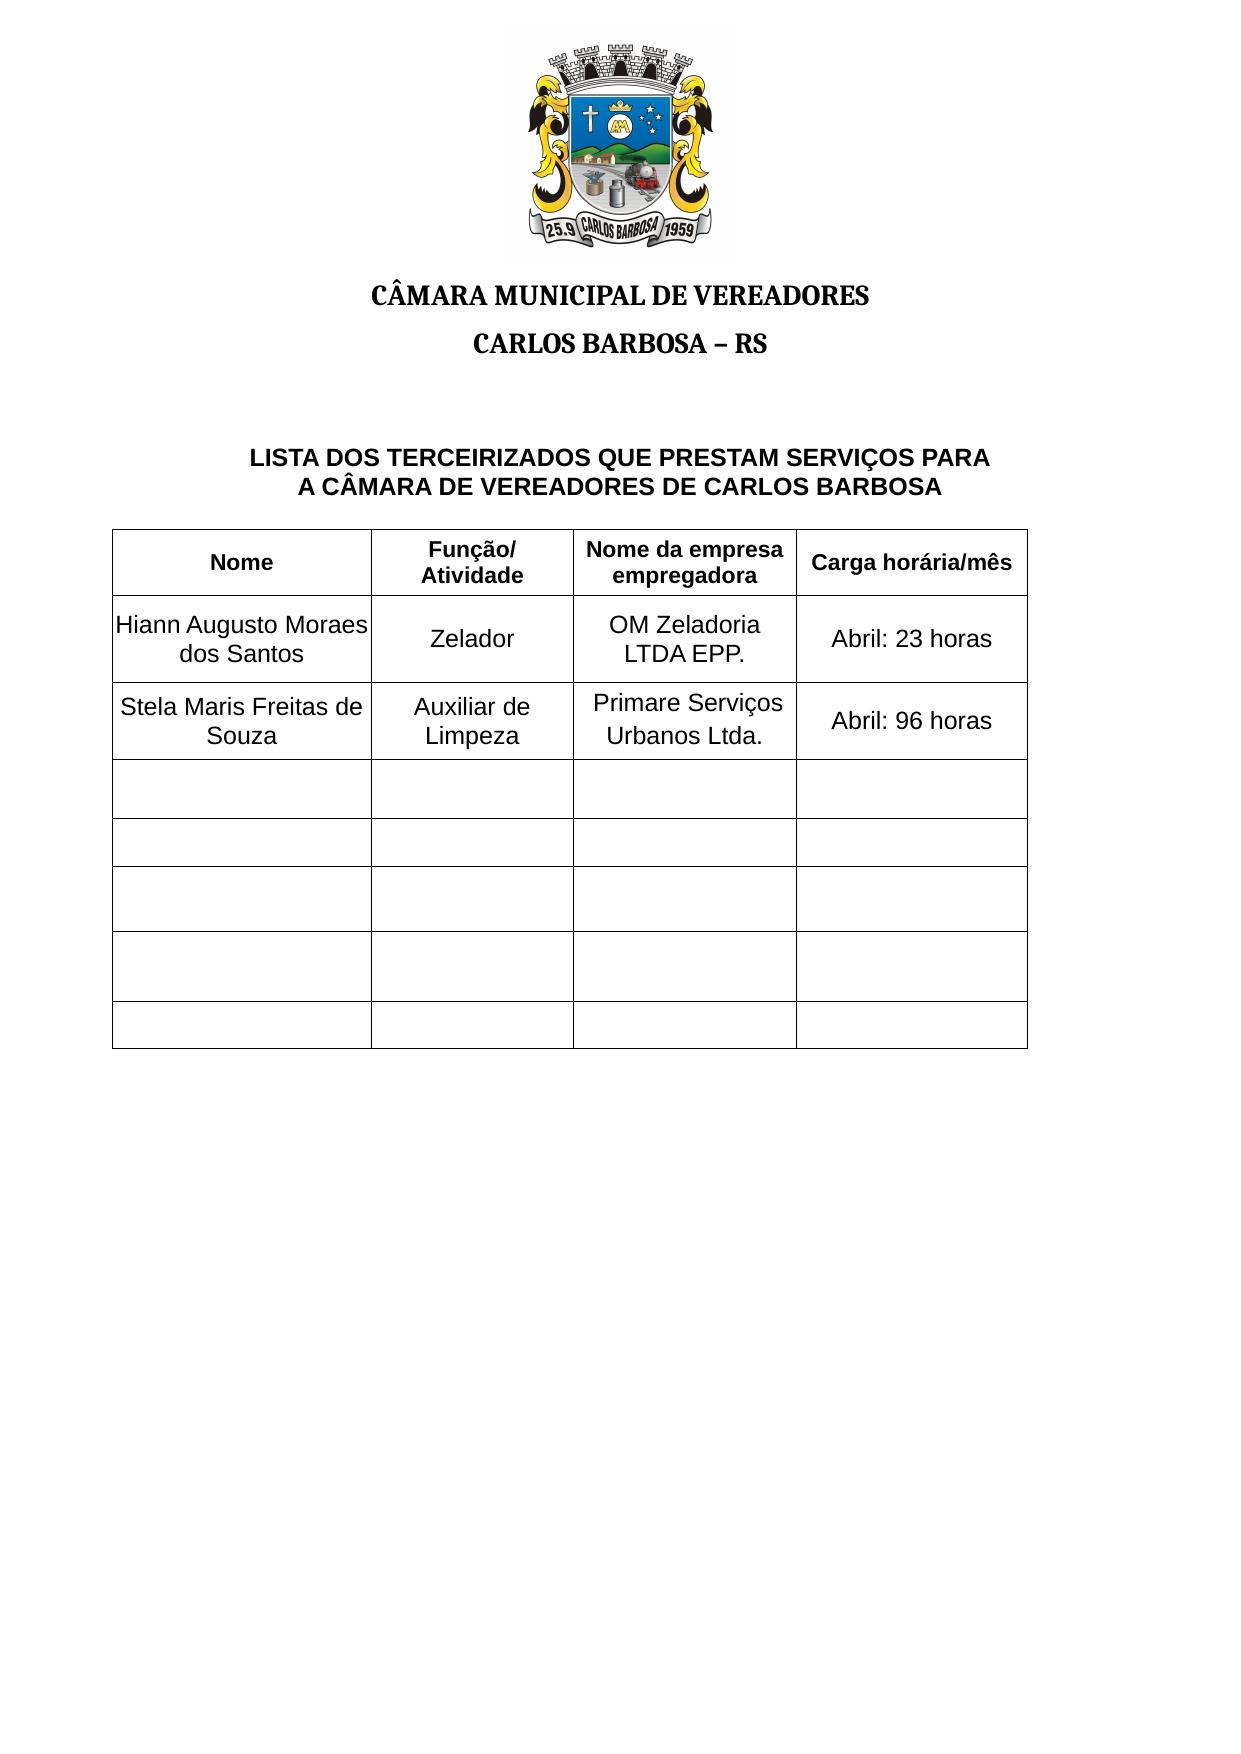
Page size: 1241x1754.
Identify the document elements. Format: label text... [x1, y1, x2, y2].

table_cell [797, 867, 1027, 931]
table_cell Hiann Augusto Moraes dos Santos [113, 596, 371, 682]
picture [503, 22, 738, 269]
table_cell [372, 867, 573, 931]
table_cell [797, 932, 1027, 1001]
table_cell OM Zeladoria LTDA EPP. [574, 596, 796, 682]
table_cell [797, 1002, 1027, 1048]
table_cell [372, 1002, 573, 1048]
table_cell [574, 1002, 796, 1048]
text LISTA DOS TERCEIRIZADOS QUE PRESTAM SERVIÇOS PARA [118, 443, 1122, 472]
table_header Carga horária/mês [797, 530, 1027, 595]
table_cell [372, 819, 573, 866]
table_cell Auxiliar de Limpeza [372, 683, 573, 759]
table_cell [797, 819, 1027, 866]
table_cell [574, 819, 796, 866]
table_cell [113, 932, 371, 1001]
table_cell [113, 867, 371, 931]
table_header Função/ Atividade [372, 530, 573, 595]
table_cell [372, 760, 573, 818]
table_cell [113, 819, 371, 866]
table_cell [372, 932, 573, 1001]
table_header Nome [113, 530, 371, 595]
table_header Nome da empresa empregadora [574, 530, 796, 595]
table_cell Stela Maris Freitas de Souza [113, 683, 371, 759]
table_cell Abril: 96 horas [797, 683, 1027, 759]
table_cell [797, 760, 1027, 818]
table_cell Zelador [372, 596, 573, 682]
table_cell [574, 867, 796, 931]
table_cell [574, 760, 796, 818]
table_cell Abril: 23 horas [797, 596, 1027, 682]
text A CÂMARA DE VEREADORES DE CARLOS BARBOSA [118, 472, 1122, 500]
table_cell [113, 1002, 371, 1048]
table_cell [113, 760, 371, 818]
table_cell Primare Serviços Urbanos Ltda. [574, 683, 796, 759]
table_cell [574, 932, 796, 1001]
